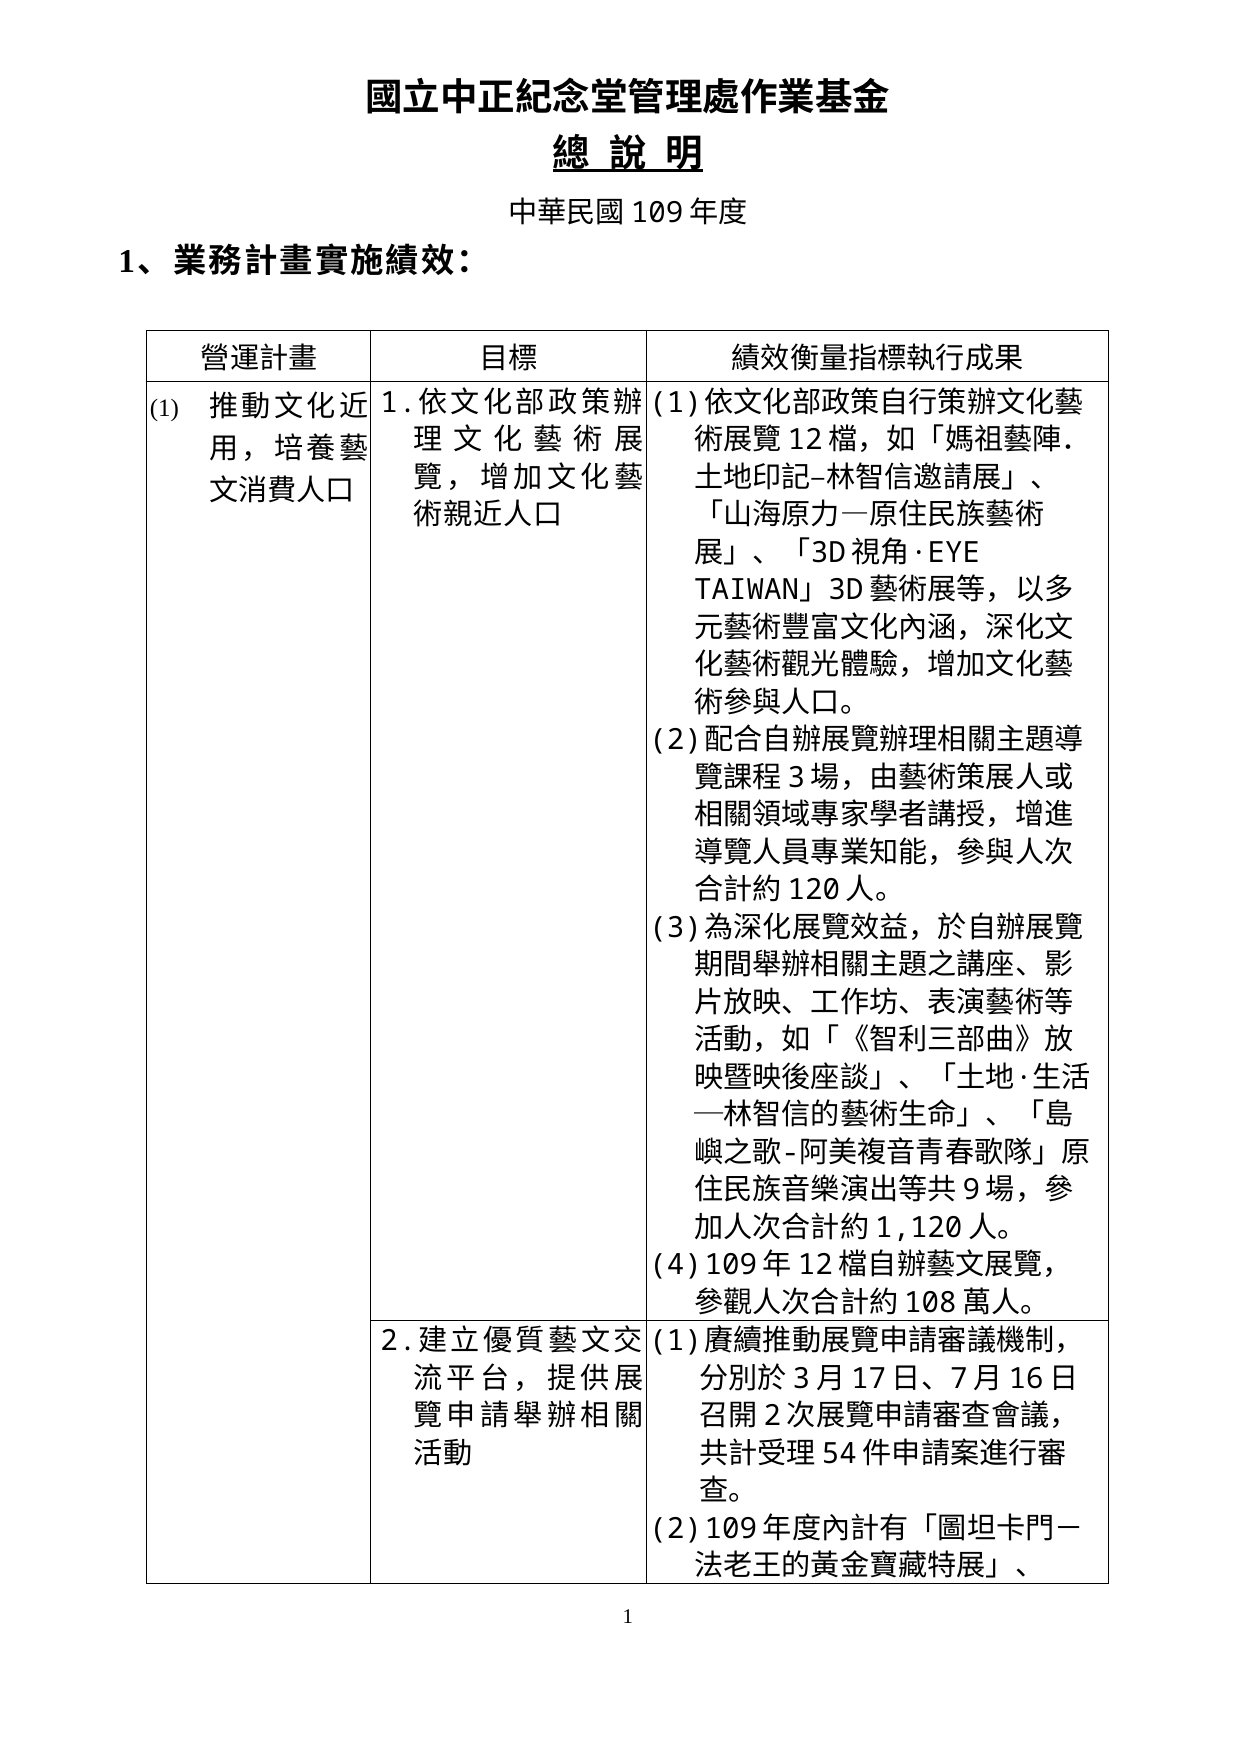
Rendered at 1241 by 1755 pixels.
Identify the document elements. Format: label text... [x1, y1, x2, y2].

table_cell 依文化部政策辦理文化藝術展覽，增加文化藝術親近人口 [371, 382, 646, 1320]
table_cell 賡續推動展覽申請審議機制，分別於3月17日、7月16日召開2次展覽申請審查會議，共計受理54件申請案進行審查。 109年度內計有「圖坦卡門－法老王的黃金寶藏特展」、 [647, 1321, 1108, 1583]
list 業務計畫實施績效： [118, 234, 1137, 282]
table_cell 依文化部政策自行策辦文化藝術展覽12檔，如「媽祖藝陣．土地印記–林智信邀請展」、「山海原力—原住民族藝術展」、「3D視角·EYE TAIWAN」3D藝術展等，以多元藝術豐富文化內涵，深化文化藝術觀光體驗，增加文化藝術參與人口。 配合自辦展覽辦理相關主題導覽課程3場，由藝術策展人或相關領域專家學者講授，增進導覽人員專業知能，參與人次合計約120人。 為深化展覽效益，於自辦展覽期間舉辦相關主題之講座、影片放映、工作坊、表演藝術等活動，如「《智利三部曲》放映暨映後座談」、「土地·生活─林智信的藝術生命」、「島嶼之歌-阿美複音青春歌隊」原住民族音樂演出等共9場，參加人次合計約1,120人。 109年12檔自辦藝文展覽，參觀人次合計約108萬人。 [647, 382, 1108, 1320]
table_header 目標 [371, 331, 646, 381]
table_cell 建立優質藝文交流平台，提供展覽申請舉辦相關活動 [371, 1321, 646, 1583]
table_cell 推動文化近用，培養藝文消費人口 [147, 382, 370, 1583]
table_header 營運計畫 [147, 331, 370, 381]
table_header 績效衡量指標執行成果 [647, 331, 1108, 381]
